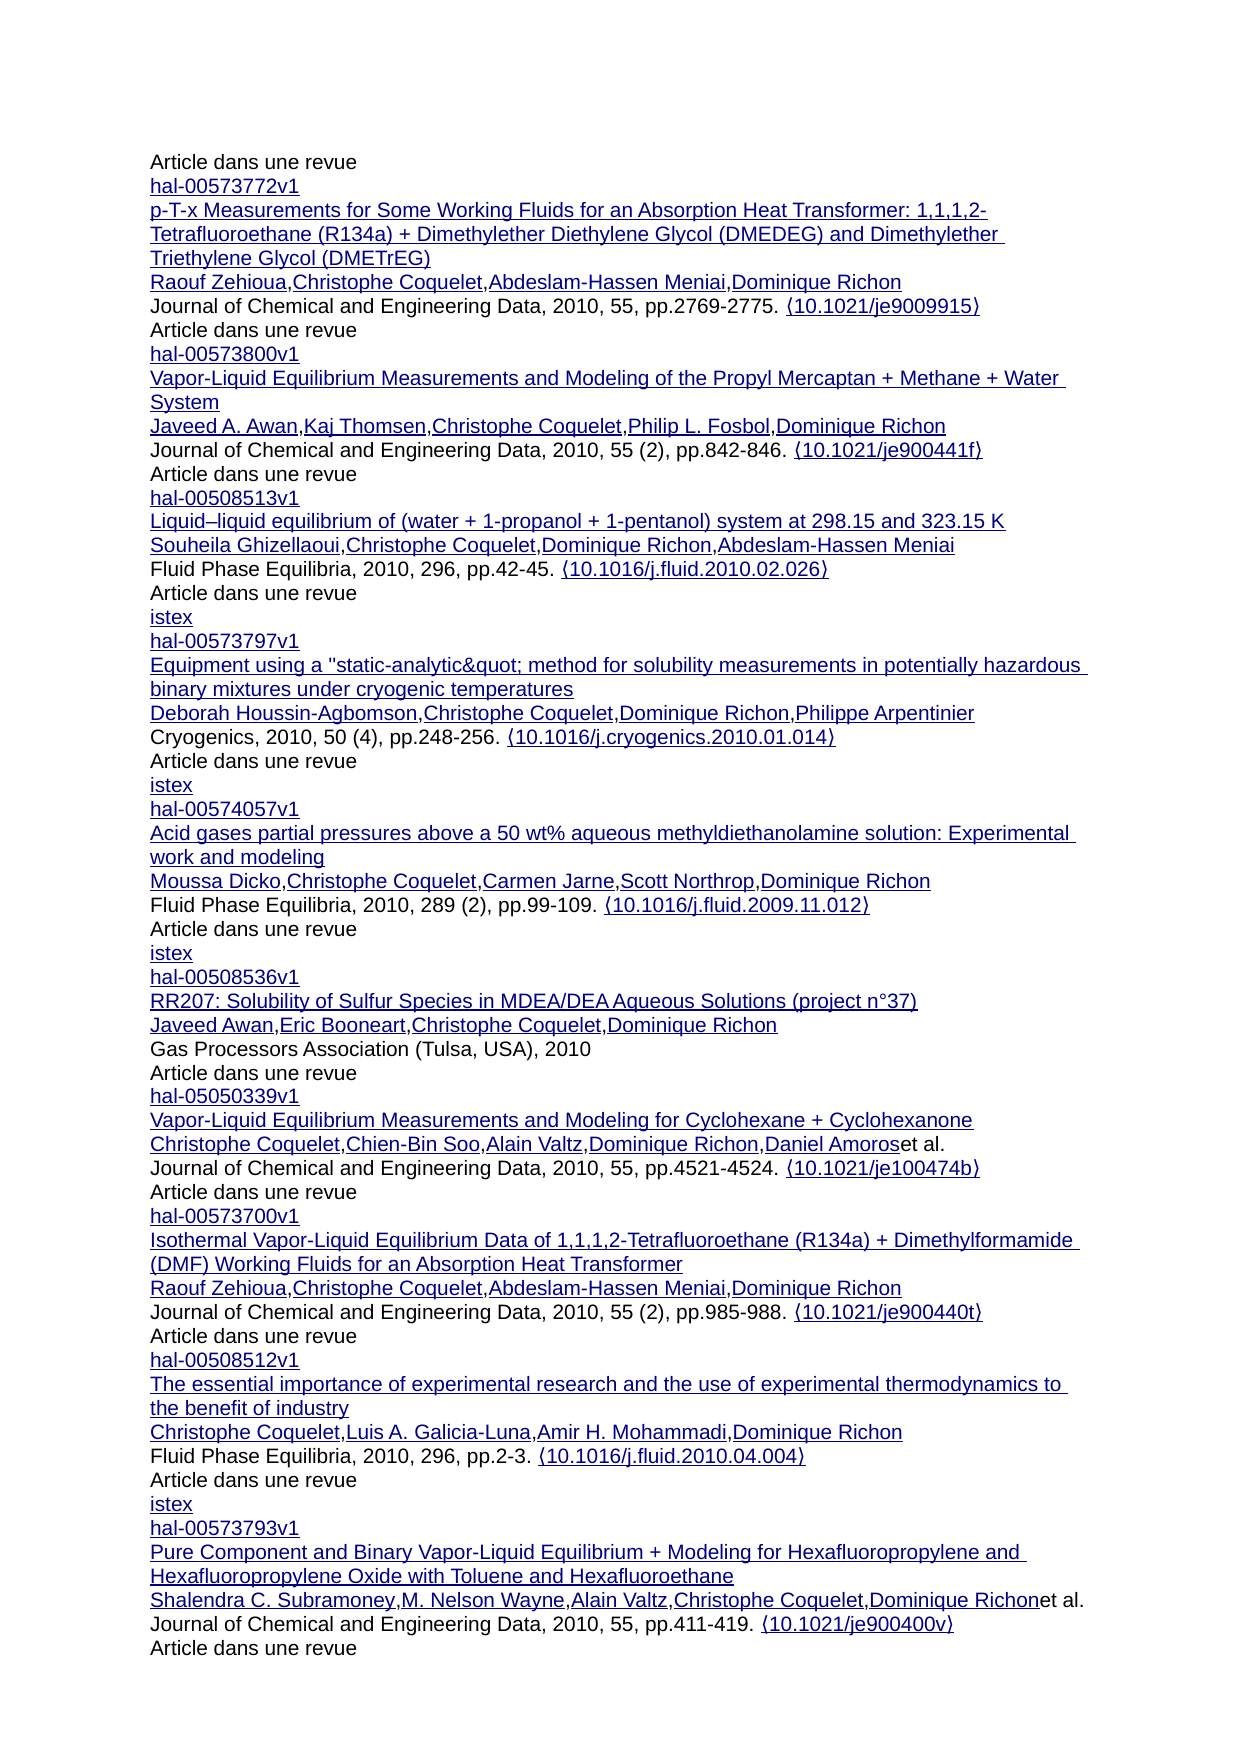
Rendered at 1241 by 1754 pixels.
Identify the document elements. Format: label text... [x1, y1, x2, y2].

table_cell p-T-x Measurements for Some Working Fluids for an Absorption Heat Transformer: 1,1,1,2-Tetrafluoroethane (R134a) + Dimethylether Diethylene Glycol (DMEDEG) and Dimethylether Triethylene Glycol (DMETrEG) Raouf Zehioua,Christophe Coquelet,Abdeslam-Hassen Meniai,Dominique Richon Journal of Chemical and Engineering Data, 2010, 55, pp.2769-2775. ⟨10.1021/je9009915⟩ Article dans une revue hal-00573800v1 [150, 198, 1090, 366]
table_cell Equipment using a ''static-analytic&quot; method for solubility measurements in potentially hazardous binary mixtures under cryogenic temperatures Deborah Houssin-Agbomson,Christophe Coquelet,Dominique Richon,Philippe Arpentinier Cryogenics, 2010, 50 (4), pp.248-256. ⟨10.1016/j.cryogenics.2010.01.014⟩ Article dans une revue istex hal-00574057v1 [150, 653, 1090, 821]
table_cell The essential importance of experimental research and the use of experimental thermodynamics to the benefit of industry Christophe Coquelet,Luis A. Galicia-Luna,Amir H. Mohammadi,Dominique Richon Fluid Phase Equilibria, 2010, 296, pp.2-3. ⟨10.1016/j.fluid.2010.04.004⟩ Article dans une revue istex hal-00573793v1 [150, 1372, 1090, 1539]
table_cell RR207: Solubility of Sulfur Species in MDEA/DEA Aqueous Solutions (project n°37) Javeed Awan,Eric Booneart,Christophe Coquelet,Dominique Richon Gas Processors Association (Tulsa, USA), 2010 Article dans une revue hal-05050339v1 [150, 989, 1090, 1108]
table_cell Vapor-Liquid Equilibrium Measurements and Modeling of the Propyl Mercaptan + Methane + Water System Javeed A. Awan,Kaj Thomsen,Christophe Coquelet,Philip L. Fosbol,Dominique Richon Journal of Chemical and Engineering Data, 2010, 55 (2), pp.842-846. ⟨10.1021/je900441f⟩ Article dans une revue hal-00508513v1 [150, 366, 1090, 509]
table_cell Pure Component and Binary Vapor-Liquid Equilibrium + Modeling for Hexafluoropropylene and Hexafluoropropylene Oxide with Toluene and Hexafluoroethane Shalendra C. Subramoney,M. Nelson Wayne,Alain Valtz,Christophe Coquelet,Dominique Richonet al. Journal of Chemical and Engineering Data, 2010, 55, pp.411-419. ⟨10.1021/je900400v⟩ Article dans une revue [150, 1540, 1090, 1659]
table_cell Article dans une revue hal-00573772v1 [150, 150, 1090, 198]
table_cell Liquid–liquid equilibrium of (water + 1-propanol + 1-pentanol) system at 298.15 and 323.15 K Souheila Ghizellaoui,Christophe Coquelet,Dominique Richon,Abdeslam-Hassen Meniai Fluid Phase Equilibria, 2010, 296, pp.42-45. ⟨10.1016/j.fluid.2010.02.026⟩ Article dans une revue istex hal-00573797v1 [150, 509, 1090, 653]
table_cell Acid gases partial pressures above a 50 wt% aqueous methyldiethanolamine solution: Experimental work and modeling Moussa Dicko,Christophe Coquelet,Carmen Jarne,Scott Northrop,Dominique Richon Fluid Phase Equilibria, 2010, 289 (2), pp.99-109. ⟨10.1016/j.fluid.2009.11.012⟩ Article dans une revue istex hal-00508536v1 [150, 821, 1090, 988]
table_cell Isothermal Vapor-Liquid Equilibrium Data of 1,1,1,2-Tetrafluoroethane (R134a) + Dimethylformamide (DMF) Working Fluids for an Absorption Heat Transformer Raouf Zehioua,Christophe Coquelet,Abdeslam-Hassen Meniai,Dominique Richon Journal of Chemical and Engineering Data, 2010, 55 (2), pp.985-988. ⟨10.1021/je900440t⟩ Article dans une revue hal-00508512v1 [150, 1228, 1090, 1372]
table_cell Vapor-Liquid Equilibrium Measurements and Modeling for Cyclohexane + Cyclohexanone Christophe Coquelet,Chien-Bin Soo,Alain Valtz,Dominique Richon,Daniel Amoroset al. Journal of Chemical and Engineering Data, 2010, 55, pp.4521-4524. ⟨10.1021/je100474b⟩ Article dans une revue hal-00573700v1 [150, 1108, 1090, 1228]
